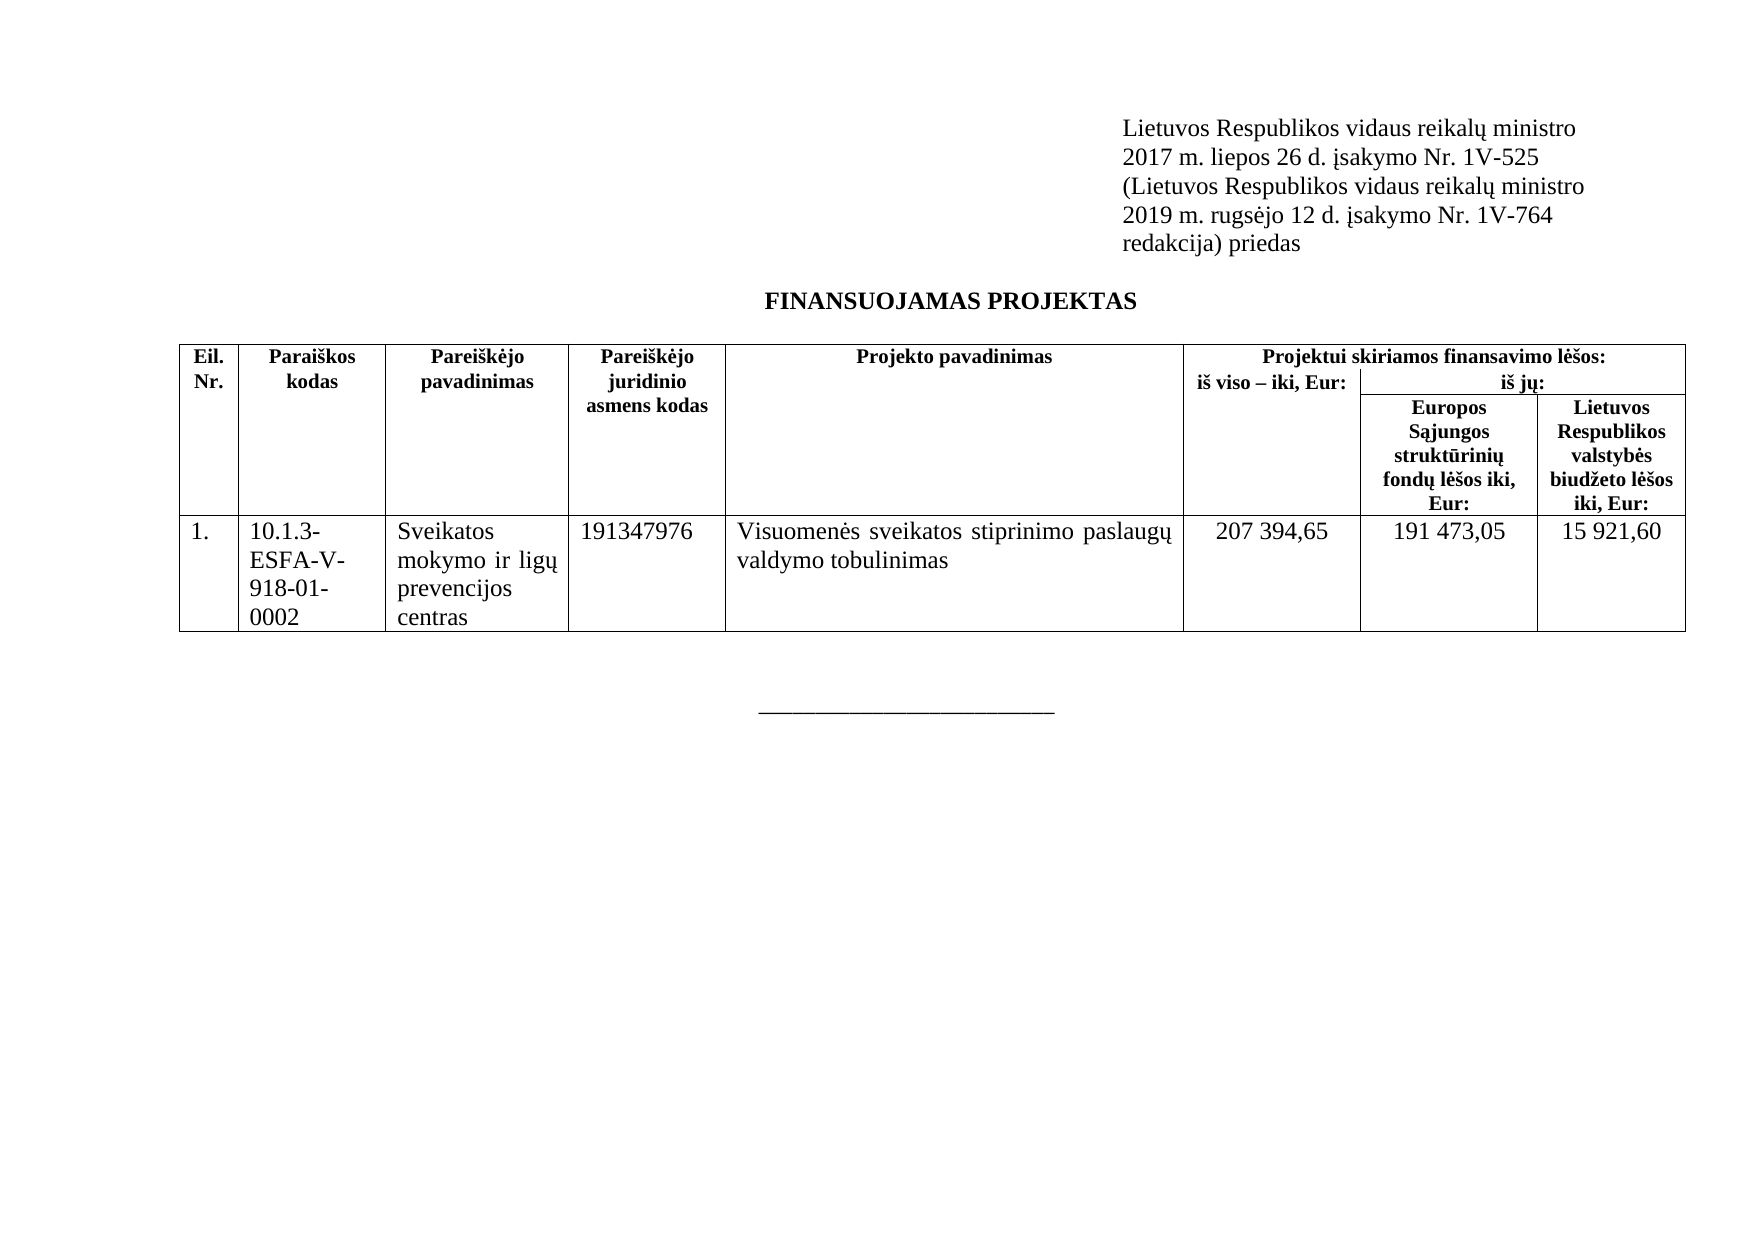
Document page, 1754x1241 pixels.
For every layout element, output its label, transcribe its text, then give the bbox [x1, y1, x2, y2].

table_cell 10.1.3-ESFA-V-918-01-0002 [239, 516, 385, 631]
table_cell Visuomenės sveikatos stiprinimo paslaugų valdymo tobulinimas [726, 516, 1183, 631]
table_header Eil. Nr. [180, 345, 238, 515]
table_cell iš viso – iki, Eur: [1184, 369, 1360, 515]
table_cell 207 394,65 [1184, 516, 1360, 631]
table_cell Sveikatos mokymo ir ligų prevencijos centras [386, 516, 568, 631]
table_header Projektui skiriamos finansavimo lėšos: [1184, 345, 1685, 368]
table_header Projekto pavadinimas [726, 345, 1183, 515]
table_cell iš jų: [1361, 369, 1685, 394]
text 2017 m. liepos 26 d. įsakymo Nr. 1V-525 [1122, 142, 1636, 171]
text 2019 m. rugsėjo 12 d. įsakymo Nr. 1V-764 [1122, 200, 1636, 228]
table_cell Europos Sąjungos struktūrinių fondų lėšos iki, Eur: [1361, 395, 1537, 515]
table_cell 1. [180, 516, 238, 631]
text FINANSUOJAMAS PROJEKTAS [177, 286, 1636, 315]
table_cell Lietuvos Respublikos valstybės biudžeto lėšos iki, Eur: [1538, 395, 1685, 515]
text redakcija) priedas [1122, 228, 1636, 257]
text Lietuvos Respublikos vidaus reikalų ministro [1122, 113, 1636, 142]
table_cell 191 473,05 [1361, 516, 1537, 631]
table_header Pareiškėjo juridinio asmens kodas [569, 345, 725, 515]
table_cell 15 921,60 [1538, 516, 1685, 631]
text __________________________ [177, 689, 1636, 718]
table_header Paraiškos kodas [239, 345, 385, 515]
text (Lietuvos Respublikos vidaus reikalų ministro [1122, 171, 1636, 200]
table_header Pareiškėjo pavadinimas [386, 345, 568, 515]
table_cell 191347976 [569, 516, 725, 631]
